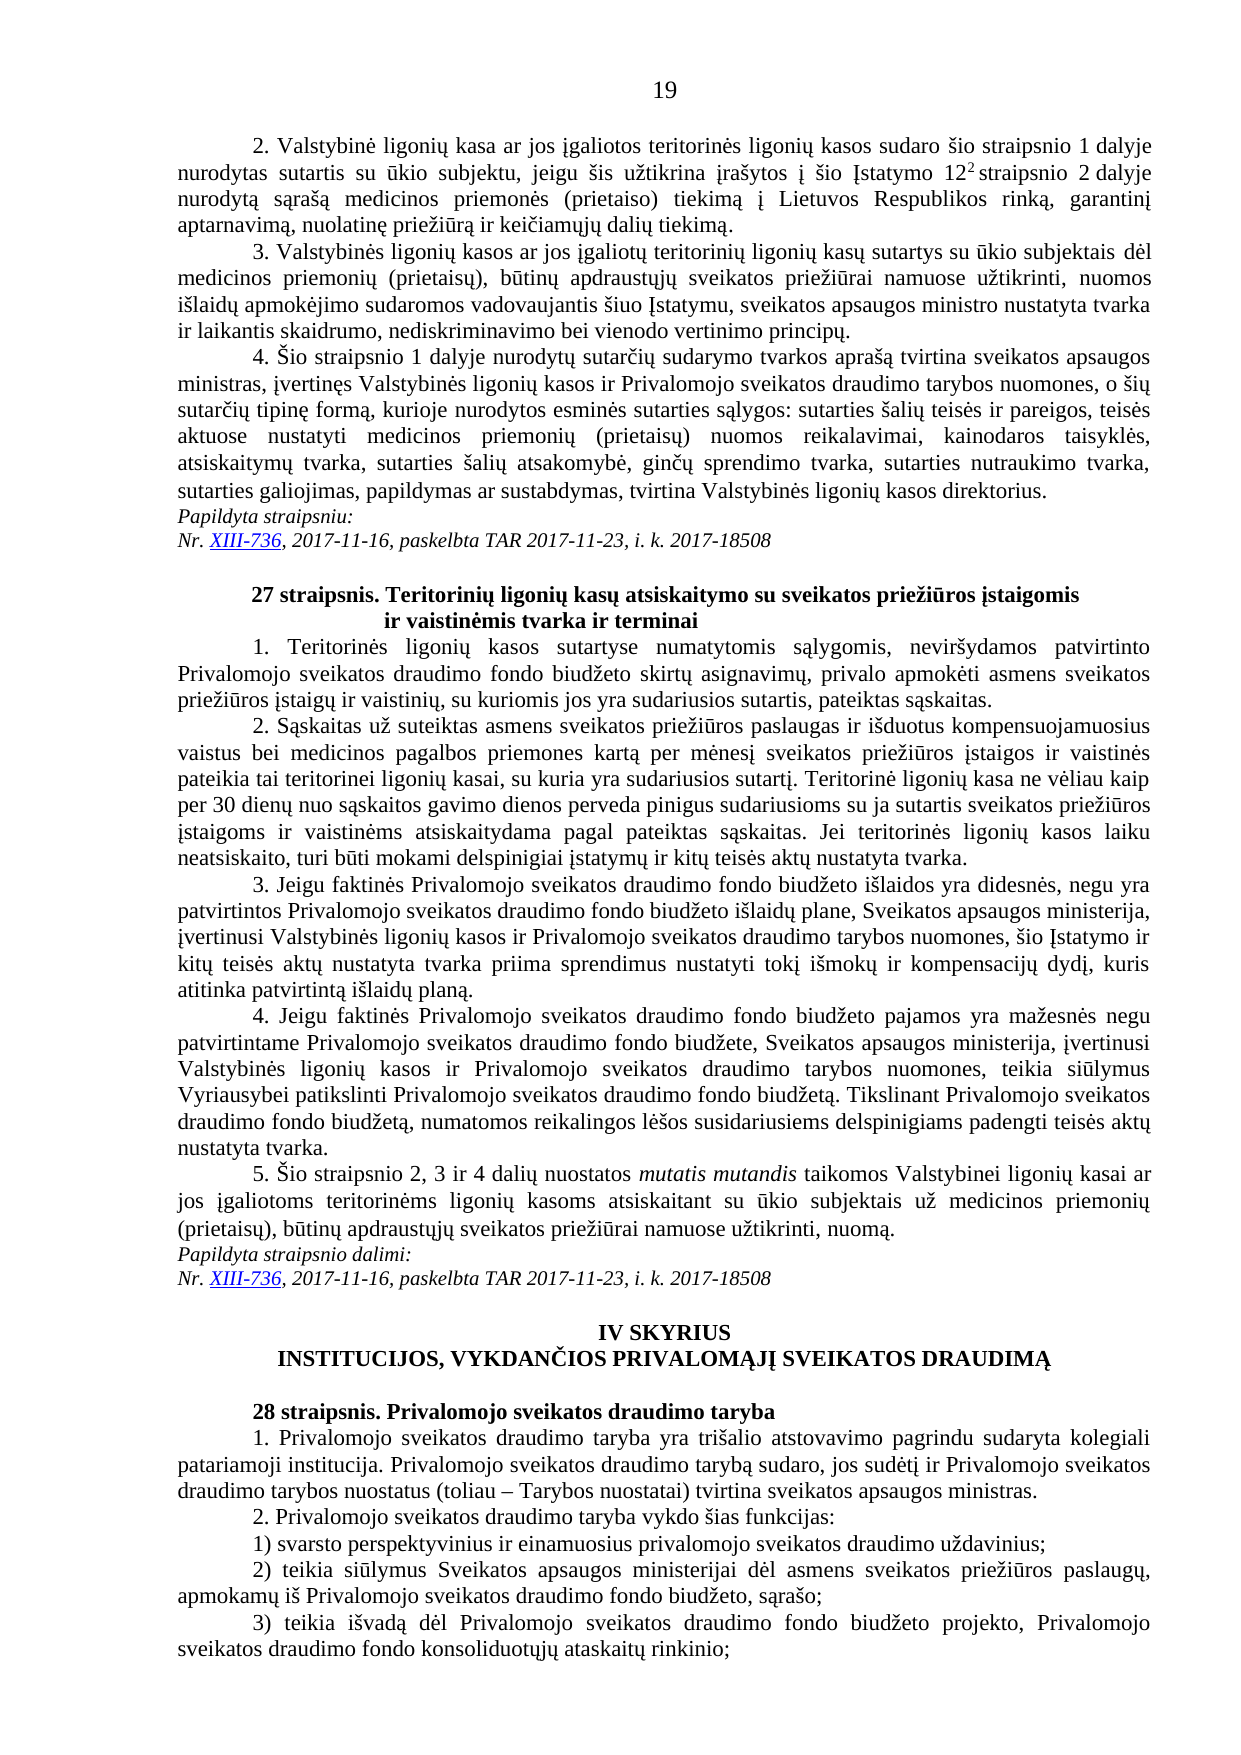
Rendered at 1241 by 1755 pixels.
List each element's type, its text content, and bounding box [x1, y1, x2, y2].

text 3. Valstybinės ligonių kasos ar jos įgaliotų teritorinių ligonių kasų sutartys su ūkio subjektais dėl medicinos priemonių (prietaisų), būtinų apdraustųjų sveikatos priežiūrai namuose užtikrinti, nuomos išlaidų apmokėjimo sudaromos vadovaujantis šiuo Įstatymu, sveikatos apsaugos ministro nustatyta tvarka ir laikantis skaidrumo, nediskriminavimo bei vienodo vertinimo principų. [177, 238, 1152, 343]
text 2. Valstybinė ligonių kasa ar jos įgaliotos teritorinės ligonių kasos sudaro šio straipsnio 1 dalyje nurodytas sutartis su ūkio subjektu, jeigu šis užtikrina įrašytos į šio Įstatymo 122 straipsnio 2 dalyje nurodytą sąrašą medicinos priemonės (prietaiso) tiekimą į Lietuvos Respublikos rinką, garantinį aptarnavimą, nuolatinę priežiūrą ir keičiamųjų dalių tiekimą. [177, 132, 1152, 238]
text INSTITUCIJOS, VYKDANČIOS PRIVALOMĄJĮ SVEIKATOS DRAUDIMĄ [177, 1345, 1152, 1372]
text 3. Jeigu faktinės Privalomojo sveikatos draudimo fondo biudžeto išlaidos yra didesnės, negu yra patvirtintos Privalomojo sveikatos draudimo fondo biudžeto išlaidų plane, Sveikatos apsaugos ministerija, įvertinusi Valstybinės ligonių kasos ir Privalomojo sveikatos draudimo tarybos nuomones, šio Įstatymo ir kitų teisės aktų nustatyta tvarka priima sprendimus nustatyti tokį išmokų ir kompensacijų dydį, kuris atitinka patvirtintą išlaidų planą. [177, 871, 1152, 1002]
text 1) svarsto perspektyvinius ir einamuosius privalomojo sveikatos draudimo uždavinius; [177, 1530, 1152, 1556]
text 1. Privalomojo sveikatos draudimo taryba yra trišalio atstovavimo pagrindu sudaryta kolegiali patariamoji institucija. Privalomojo sveikatos draudimo tarybą sudaro, jos sudėtį ir Privalomojo sveikatos draudimo tarybos nuostatus (toliau – Tarybos nuostatai) tvirtina sveikatos apsaugos ministras. [177, 1424, 1152, 1503]
text Nr. XIII-736, 2017-11-16, paskelbta TAR 2017-11-23, i. k. 2017-18508 [177, 528, 1152, 552]
text Papildyta straipsniu: [177, 504, 1152, 528]
text 1. Teritorinės ligonių kasos sutartyse numatytomis sąlygomis, neviršydamos patvirtinto Privalomojo sveikatos draudimo fondo biudžeto skirtų asignavimų, privalo apmokėti asmens sveikatos priežiūros įstaigų ir vaistinių, su kuriomis jos yra sudariusios sutartis, pateiktas sąskaitas. [177, 633, 1152, 712]
text 2. Sąskaitas už suteiktas asmens sveikatos priežiūros paslaugas ir išduotus kompensuojamuosius vaistus bei medicinos pagalbos priemones kartą per mėnesį sveikatos priežiūros įstaigos ir vaistinės pateikia tai teritorinei ligonių kasai, su kuria yra sudariusios sutartį. Teritorinė ligonių kasa ne vėliau kaip per 30 dienų nuo sąskaitos gavimo dienos perveda pinigus sudariusioms su ja sutartis sveikatos priežiūros įstaigoms ir vaistinėms atsiskaitydama pagal pateiktas sąskaitas. Jei teritorinės ligonių kasos laiku neatsiskaito, turi būti mokami delspinigiai įstatymų ir kitų teisės aktų nustatyta tvarka. [177, 712, 1152, 871]
text IV SKYRIUS [177, 1319, 1152, 1345]
text Nr. XIII-736, 2017-11-16, paskelbta TAR 2017-11-23, i. k. 2017-18508 [177, 1266, 1152, 1290]
text 5. Šio straipsnio 2, 3 ir 4 dalių nuostatos mutatis mutandis taikomos Valstybinei ligonių kasai ar jos įgaliotoms teritorinėms ligonių kasoms atsiskaitant su ūkio subjektais už medicinos priemonių (prietaisų), būtinų apdraustųjų sveikatos priežiūrai namuose užtikrinti, nuomą. [177, 1161, 1152, 1242]
text Papildyta straipsnio dalimi: [177, 1242, 1152, 1266]
text 4. Šio straipsnio 1 dalyje nurodytų sutarčių sudarymo tvarkos aprašą tvirtina sveikatos apsaugos ministras, įvertinęs Valstybinės ligonių kasos ir Privalomojo sveikatos draudimo tarybos nuomones, o šių sutarčių tipinę formą, kurioje nurodytos esminės sutarties sąlygos: sutarties šalių teisės ir pareigos, teisės aktuose nustatyti medicinos priemonių (prietaisų) nuomos reikalavimai, kainodaros taisyklės, atsiskaitymų tvarka, sutarties šalių atsakomybė, ginčų sprendimo tvarka, sutarties nutraukimo tvarka, sutarties galiojimas, papildymas ar sustabdymas, tvirtina Valstybinės ligonių kasos direktorius. [177, 343, 1152, 504]
text 27 straipsnis. Teritorinių ligonių kasų atsiskaitymo su sveikatos priežiūros įstaigomis [177, 581, 1152, 607]
text 2. Privalomojo sveikatos draudimo taryba vykdo šias funkcijas: [177, 1503, 1152, 1530]
text 2) teikia siūlymus Sveikatos apsaugos ministerijai dėl asmens sveikatos priežiūros paslaugų, apmokamų iš Privalomojo sveikatos draudimo fondo biudžeto, sąrašo; [177, 1556, 1152, 1609]
text ir vaistinėmis tvarka ir terminai [177, 607, 1152, 633]
text 28 straipsnis. Privalomojo sveikatos draudimo taryba [177, 1398, 1152, 1424]
text 4. Jeigu faktinės Privalomojo sveikatos draudimo fondo biudžeto pajamos yra mažesnės negu patvirtintame Privalomojo sveikatos draudimo fondo biudžete, Sveikatos apsaugos ministerija, įvertinusi Valstybinės ligonių kasos ir Privalomojo sveikatos draudimo tarybos nuomones, teikia siūlymus Vyriausybei patikslinti Privalomojo sveikatos draudimo fondo biudžetą. Tikslinant Privalomojo sveikatos draudimo fondo biudžetą, numatomos reikalingos lėšos susidariusiems delspinigiams padengti teisės aktų nustatyta tvarka. [177, 1002, 1152, 1161]
text 3) teikia išvadą dėl Privalomojo sveikatos draudimo fondo biudžeto projekto, Privalomojo sveikatos draudimo fondo konsoliduotųjų ataskaitų rinkinio; [177, 1609, 1152, 1661]
